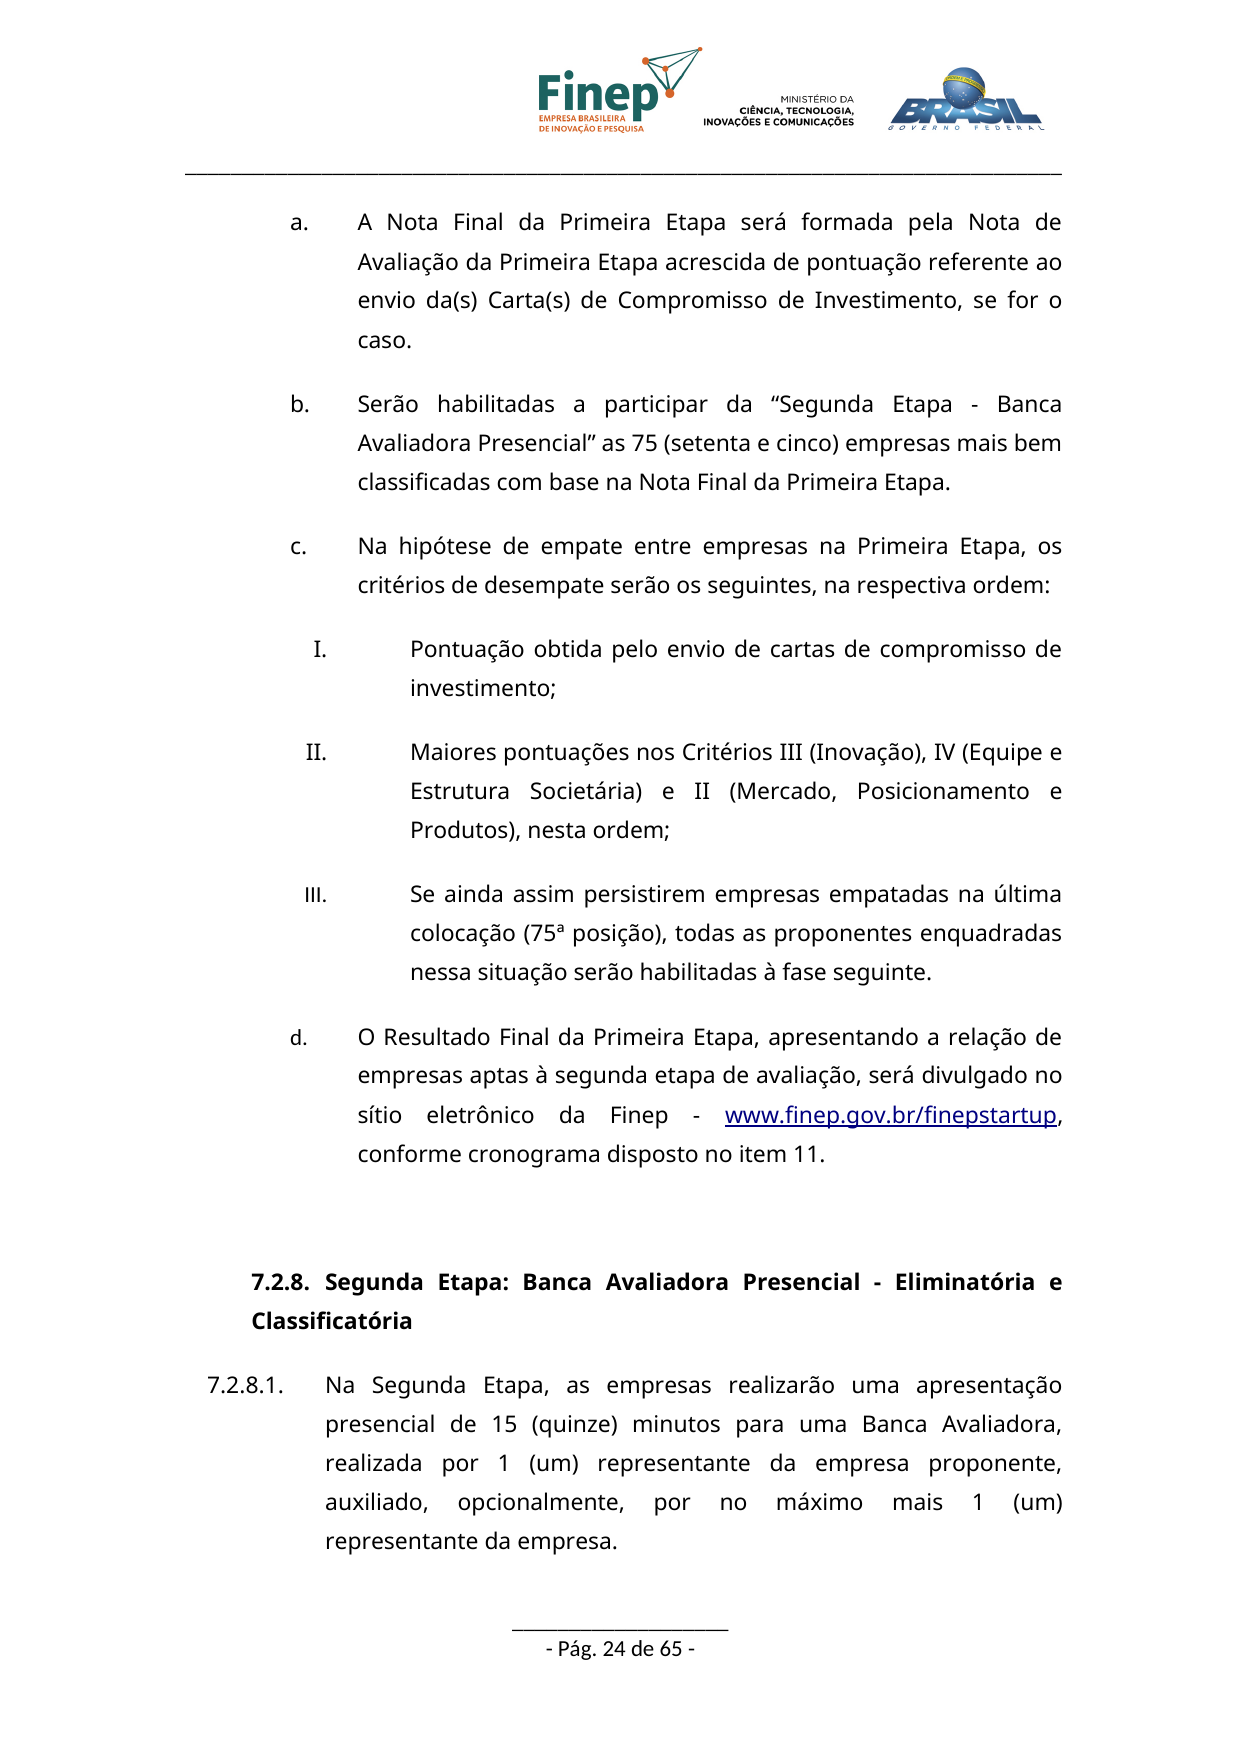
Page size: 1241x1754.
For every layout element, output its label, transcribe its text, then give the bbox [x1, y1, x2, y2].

list O Resultado Final da Primeira Etapa, apresentando a relação de empresas aptas à segunda etapa de avaliação, será divulgado no sítio eletrônico da Finep - www.finep.gov.br/finepstartup, conforme cronograma disposto no item 11. [290, 1020, 1063, 1169]
list Serão habilitadas a participar da “Segunda Etapa - Banca Avaliadora Presencial” as 75 (setenta e cinco) empresas mais bem classificadas com base na Nota Final da Primeira Etapa. [290, 388, 1063, 497]
list Pontuação obtida pelo envio de cartas de compromisso de investimento; [327, 633, 1063, 703]
list Se ainda assim persistirem empresas empatadas na última colocação (75ª posição), todas as proponentes enquadradas nessa situação serão habilitadas à fase seguinte. [327, 878, 1063, 988]
list Maiores pontuações nos Critérios III (Inovação), IV (Equipe e Estrutura Societária) e II (Mercado, Posicionamento e Produtos), nesta ordem; [327, 736, 1063, 845]
list A Nota Final da Primeira Etapa será formada pela Nota de Avaliação da Primeira Etapa acrescida de pontuação referente ao envio da(s) Carta(s) de Compromisso de Investimento, se for o caso. [290, 206, 1063, 355]
list Na hipótese de empate entre empresas na Primeira Etapa, os critérios de desempate serão os seguintes, na respectiva ordem: [290, 530, 1063, 600]
list Na Segunda Etapa, as empresas realizarão uma apresentação presencial de 15 (quinze) minutos para uma Banca Avaliadora, realizada por 1 (um) representante da empresa proponente, auxiliado, opcionalmente, por no máximo mais 1 (um) representante da empresa. [207, 1369, 1063, 1556]
list Segunda Etapa: Banca Avaliadora Presencial - Eliminatória e Classificatória [251, 1266, 1063, 1336]
